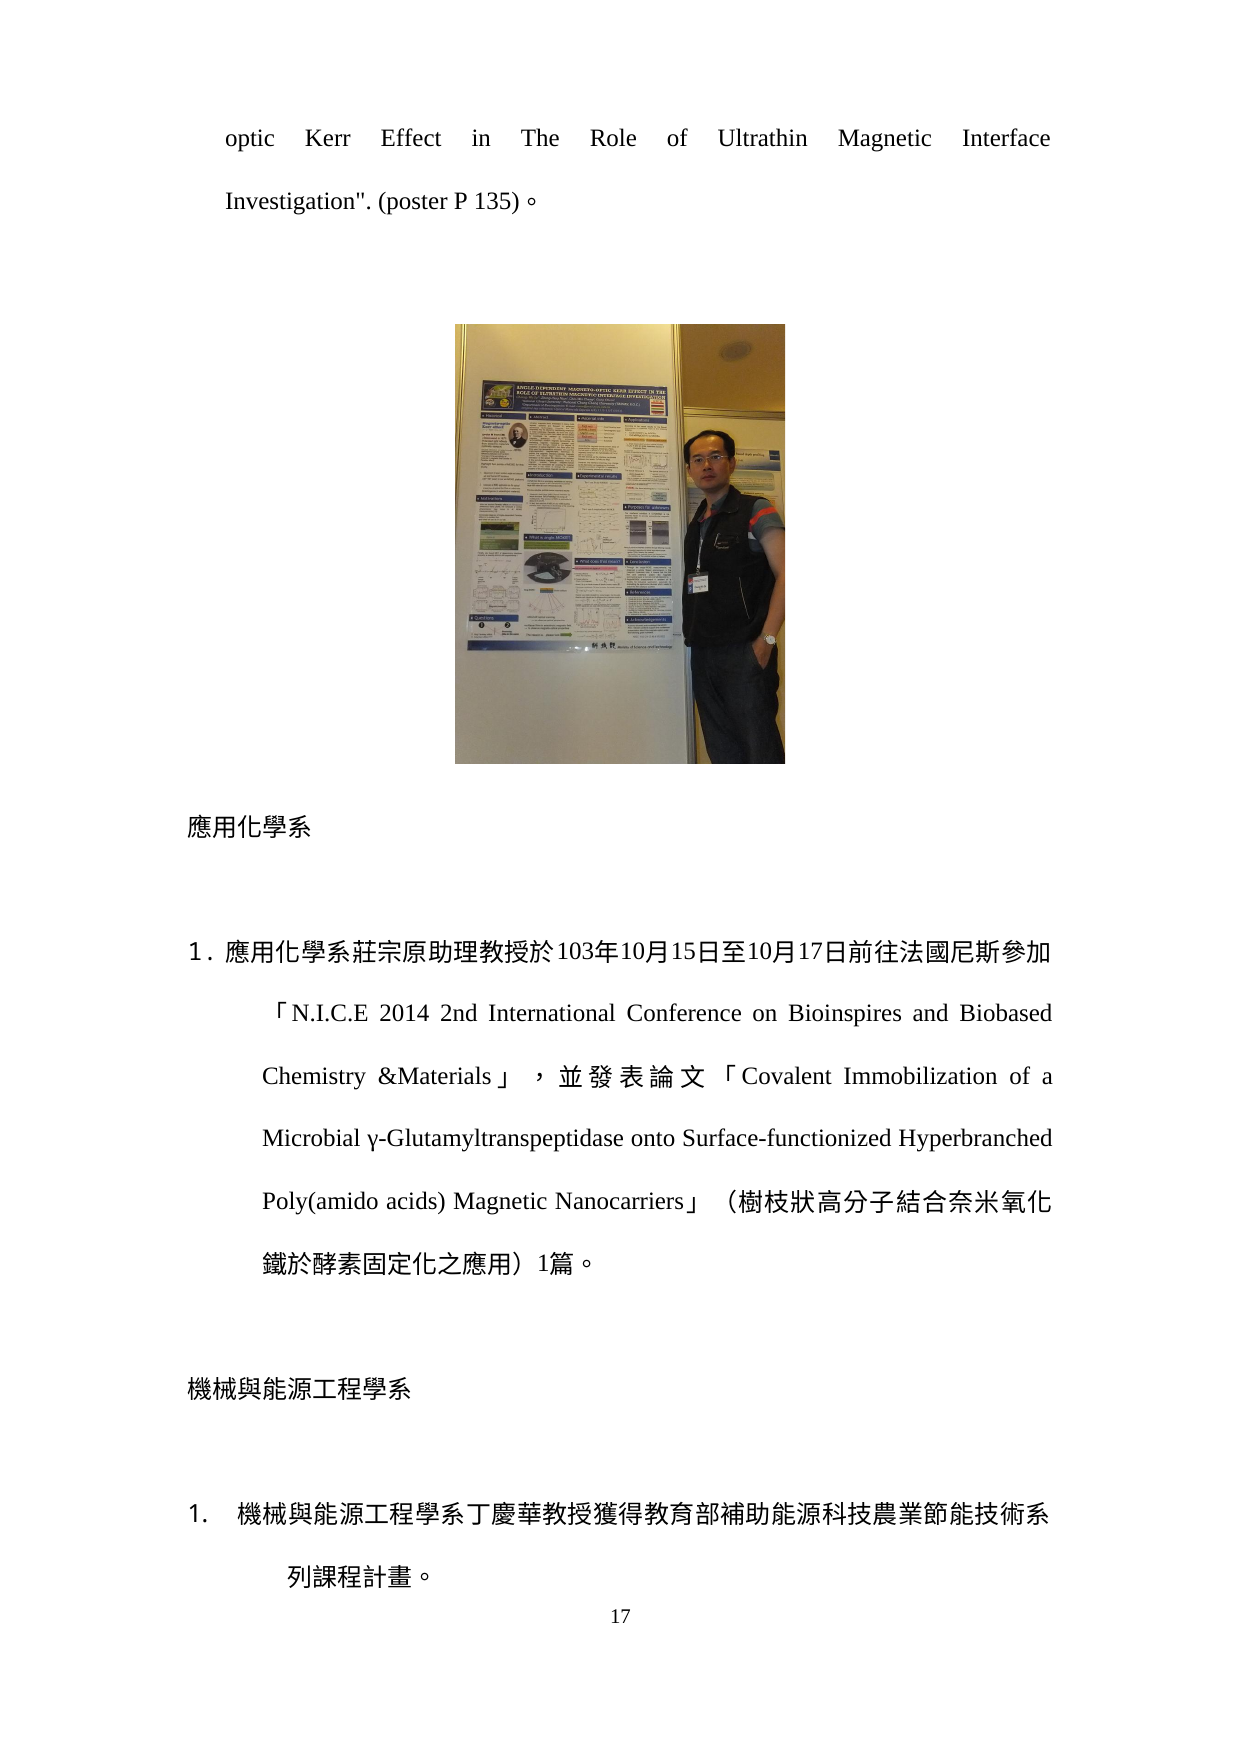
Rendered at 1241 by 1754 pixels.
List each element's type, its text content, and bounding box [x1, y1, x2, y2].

list 應用化學系莊宗原助理教授於103年10月15日至10月17日前往法國尼斯參加「N.I.C.E 2014 2nd International Conference on Bioinspires and Biobased Chemistry &Materials」，並發表論文「Covalent Immobilization of a Microbial γ-Glutamyltranspeptidase onto Surface-functionized Hyperbranched Poly(amido acids) Magnetic Nanocarriers」（樹枝狀高分子結合奈米氧化鐵於酵素固定化之應用）1篇。 [187, 909, 1053, 1284]
text 應用化學系 [187, 784, 1053, 846]
list 機械與能源工程學系丁慶華教授獲得教育部補助能源科技農業節能技術系列課程計畫。 [187, 1471, 1053, 1596]
text 機械與能源工程學系 [187, 1346, 1053, 1409]
list optic Kerr Effect in The Role of Ultrathin Magnetic Interface Investigation". (poster P 135)。 [187, 96, 1053, 221]
